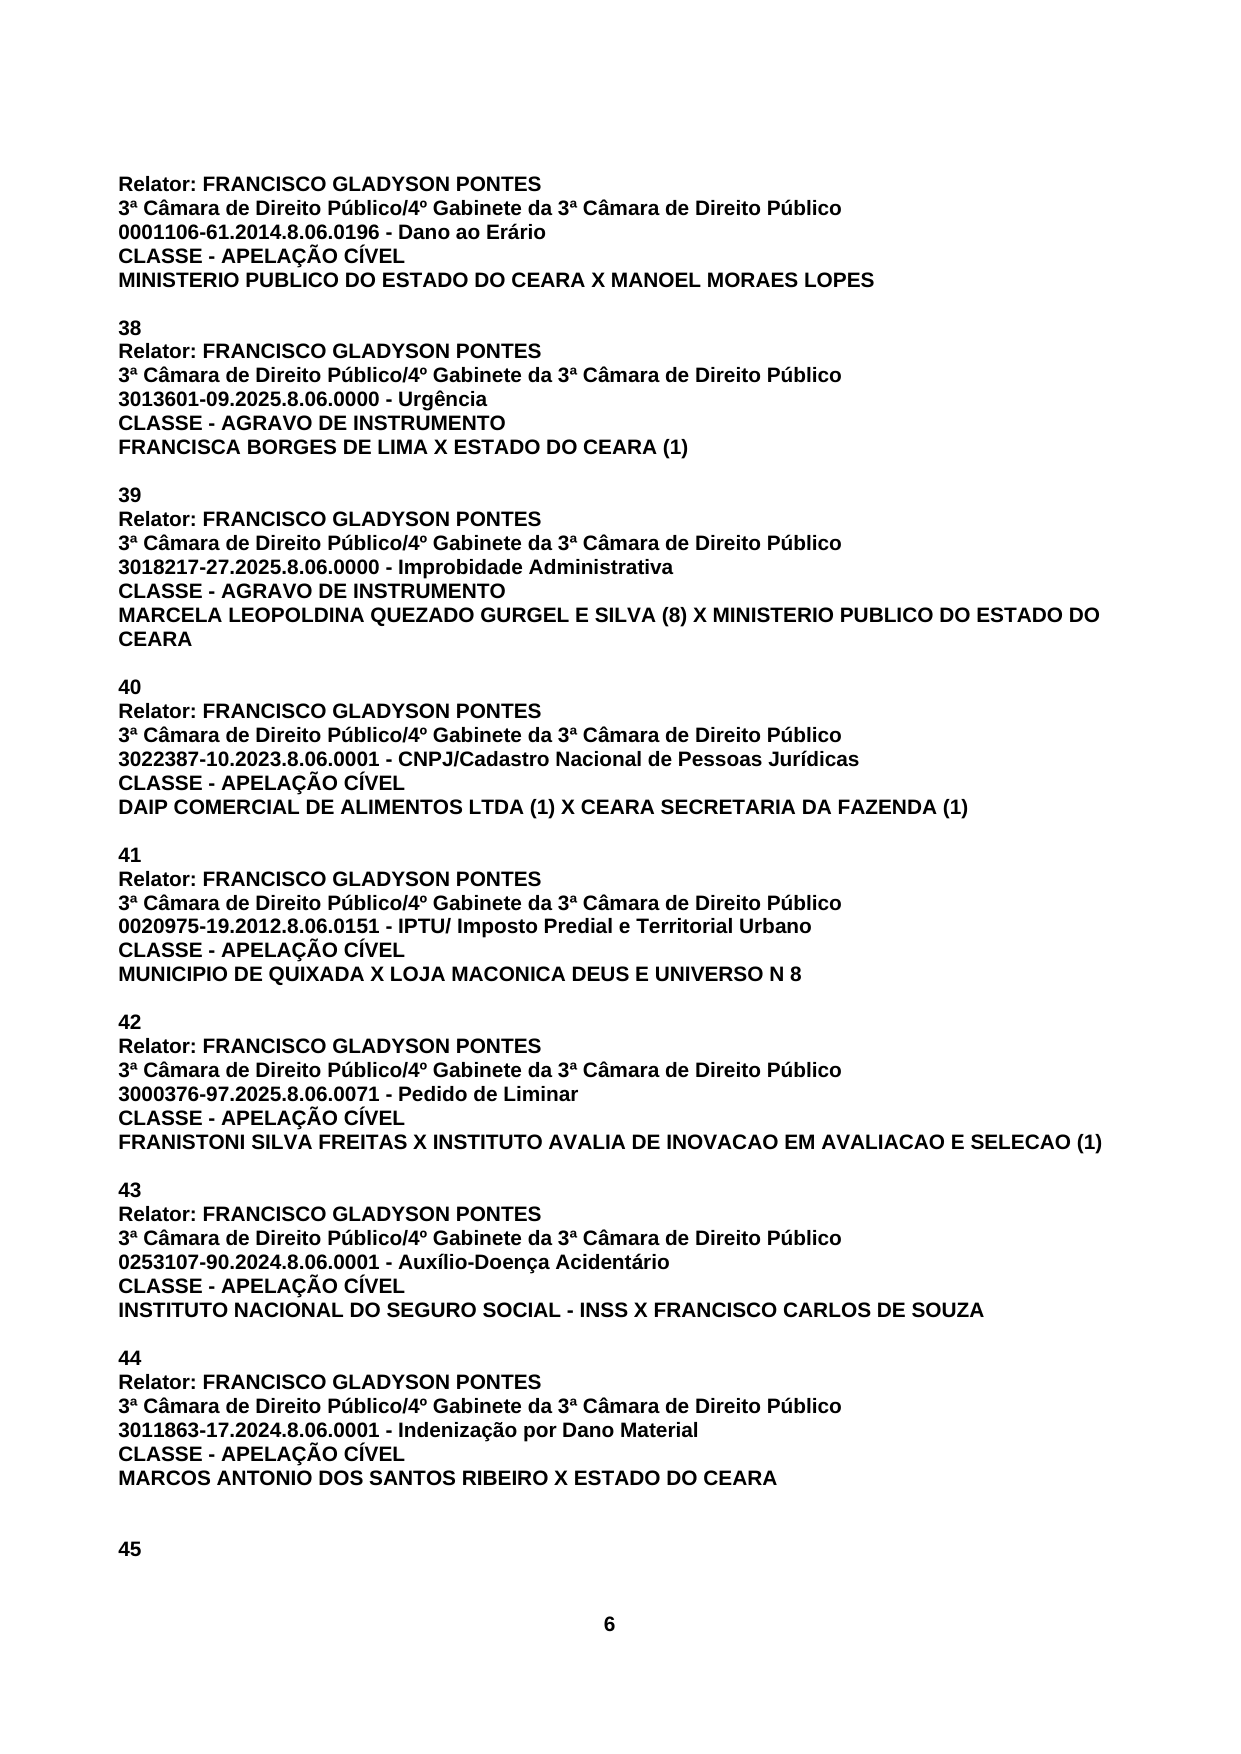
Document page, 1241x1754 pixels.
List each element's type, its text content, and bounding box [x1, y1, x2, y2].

text MARCOS ANTONIO DOS SANTOS RIBEIRO X ESTADO DO CEARA [118, 1465, 1122, 1489]
text 3011863-17.2024.8.06.0001 - Indenização por Dano Material [118, 1417, 1122, 1441]
text CLASSE - APELAÇÃO CÍVEL [118, 1106, 1122, 1130]
text 0001106-61.2014.8.06.0196 - Dano ao Erário [118, 219, 1122, 243]
text 3ª Câmara de Direito Público/4º Gabinete da 3ª Câmara de Direito Público [118, 1393, 1122, 1417]
text Relator: FRANCISCO GLADYSON PONTES [118, 1202, 1122, 1226]
text 42 [118, 1010, 1122, 1034]
text 39 [118, 483, 1122, 507]
text MARCELA LEOPOLDINA QUEZADO GURGEL E SILVA (8) X MINISTERIO PUBLICO DO ESTADO DO CEARA [118, 603, 1122, 651]
text CLASSE - AGRAVO DE INSTRUMENTO [118, 579, 1122, 603]
text 45 [118, 1537, 1122, 1561]
text Relator: FRANCISCO GLADYSON PONTES [118, 699, 1122, 723]
text 44 [118, 1346, 1122, 1369]
text 38 [118, 315, 1122, 339]
text 3ª Câmara de Direito Público/4º Gabinete da 3ª Câmara de Direito Público [118, 1226, 1122, 1250]
text Relator: FRANCISCO GLADYSON PONTES [118, 866, 1122, 890]
text Relator: FRANCISCO GLADYSON PONTES [118, 1034, 1122, 1058]
text 3013601-09.2025.8.06.0000 - Urgência [118, 387, 1122, 411]
text Relator: FRANCISCO GLADYSON PONTES [118, 172, 1122, 196]
text CLASSE - APELAÇÃO CÍVEL [118, 938, 1122, 962]
text CLASSE - APELAÇÃO CÍVEL [118, 1274, 1122, 1298]
text FRANISTONI SILVA FREITAS X INSTITUTO AVALIA DE INOVACAO EM AVALIACAO E SELECAO (1) [118, 1130, 1122, 1154]
text MUNICIPIO DE QUIXADA X LOJA MACONICA DEUS E UNIVERSO N 8 [118, 962, 1122, 986]
text 0253107-90.2024.8.06.0001 - Auxílio-Doença Acidentário [118, 1250, 1122, 1274]
text 0020975-19.2012.8.06.0151 - IPTU/ Imposto Predial e Territorial Urbano [118, 914, 1122, 938]
text CLASSE - AGRAVO DE INSTRUMENTO [118, 411, 1122, 435]
text CLASSE - APELAÇÃO CÍVEL [118, 243, 1122, 267]
text 43 [118, 1178, 1122, 1202]
text 3022387-10.2023.8.06.0001 - CNPJ/Cadastro Nacional de Pessoas Jurídicas [118, 747, 1122, 771]
text Relator: FRANCISCO GLADYSON PONTES [118, 1369, 1122, 1393]
text CLASSE - APELAÇÃO CÍVEL [118, 771, 1122, 794]
text MINISTERIO PUBLICO DO ESTADO DO CEARA X MANOEL MORAES LOPES [118, 267, 1122, 291]
text INSTITUTO NACIONAL DO SEGURO SOCIAL - INSS X FRANCISCO CARLOS DE SOUZA [118, 1298, 1122, 1322]
text 3ª Câmara de Direito Público/4º Gabinete da 3ª Câmara de Direito Público [118, 890, 1122, 914]
text 3018217-27.2025.8.06.0000 - Improbidade Administrativa [118, 555, 1122, 579]
text 3ª Câmara de Direito Público/4º Gabinete da 3ª Câmara de Direito Público [118, 531, 1122, 555]
text DAIP COMERCIAL DE ALIMENTOS LTDA (1) X CEARA SECRETARIA DA FAZENDA (1) [118, 794, 1122, 818]
text 3ª Câmara de Direito Público/4º Gabinete da 3ª Câmara de Direito Público [118, 196, 1122, 219]
text 3ª Câmara de Direito Público/4º Gabinete da 3ª Câmara de Direito Público [118, 723, 1122, 747]
text CLASSE - APELAÇÃO CÍVEL [118, 1441, 1122, 1465]
text Relator: FRANCISCO GLADYSON PONTES [118, 339, 1122, 363]
text 3ª Câmara de Direito Público/4º Gabinete da 3ª Câmara de Direito Público [118, 1058, 1122, 1082]
text 3000376-97.2025.8.06.0071 - Pedido de Liminar [118, 1082, 1122, 1106]
text 3ª Câmara de Direito Público/4º Gabinete da 3ª Câmara de Direito Público [118, 363, 1122, 387]
text Relator: FRANCISCO GLADYSON PONTES [118, 507, 1122, 531]
text FRANCISCA BORGES DE LIMA X ESTADO DO CEARA (1) [118, 435, 1122, 459]
text 41 [118, 842, 1122, 866]
text 40 [118, 675, 1122, 699]
